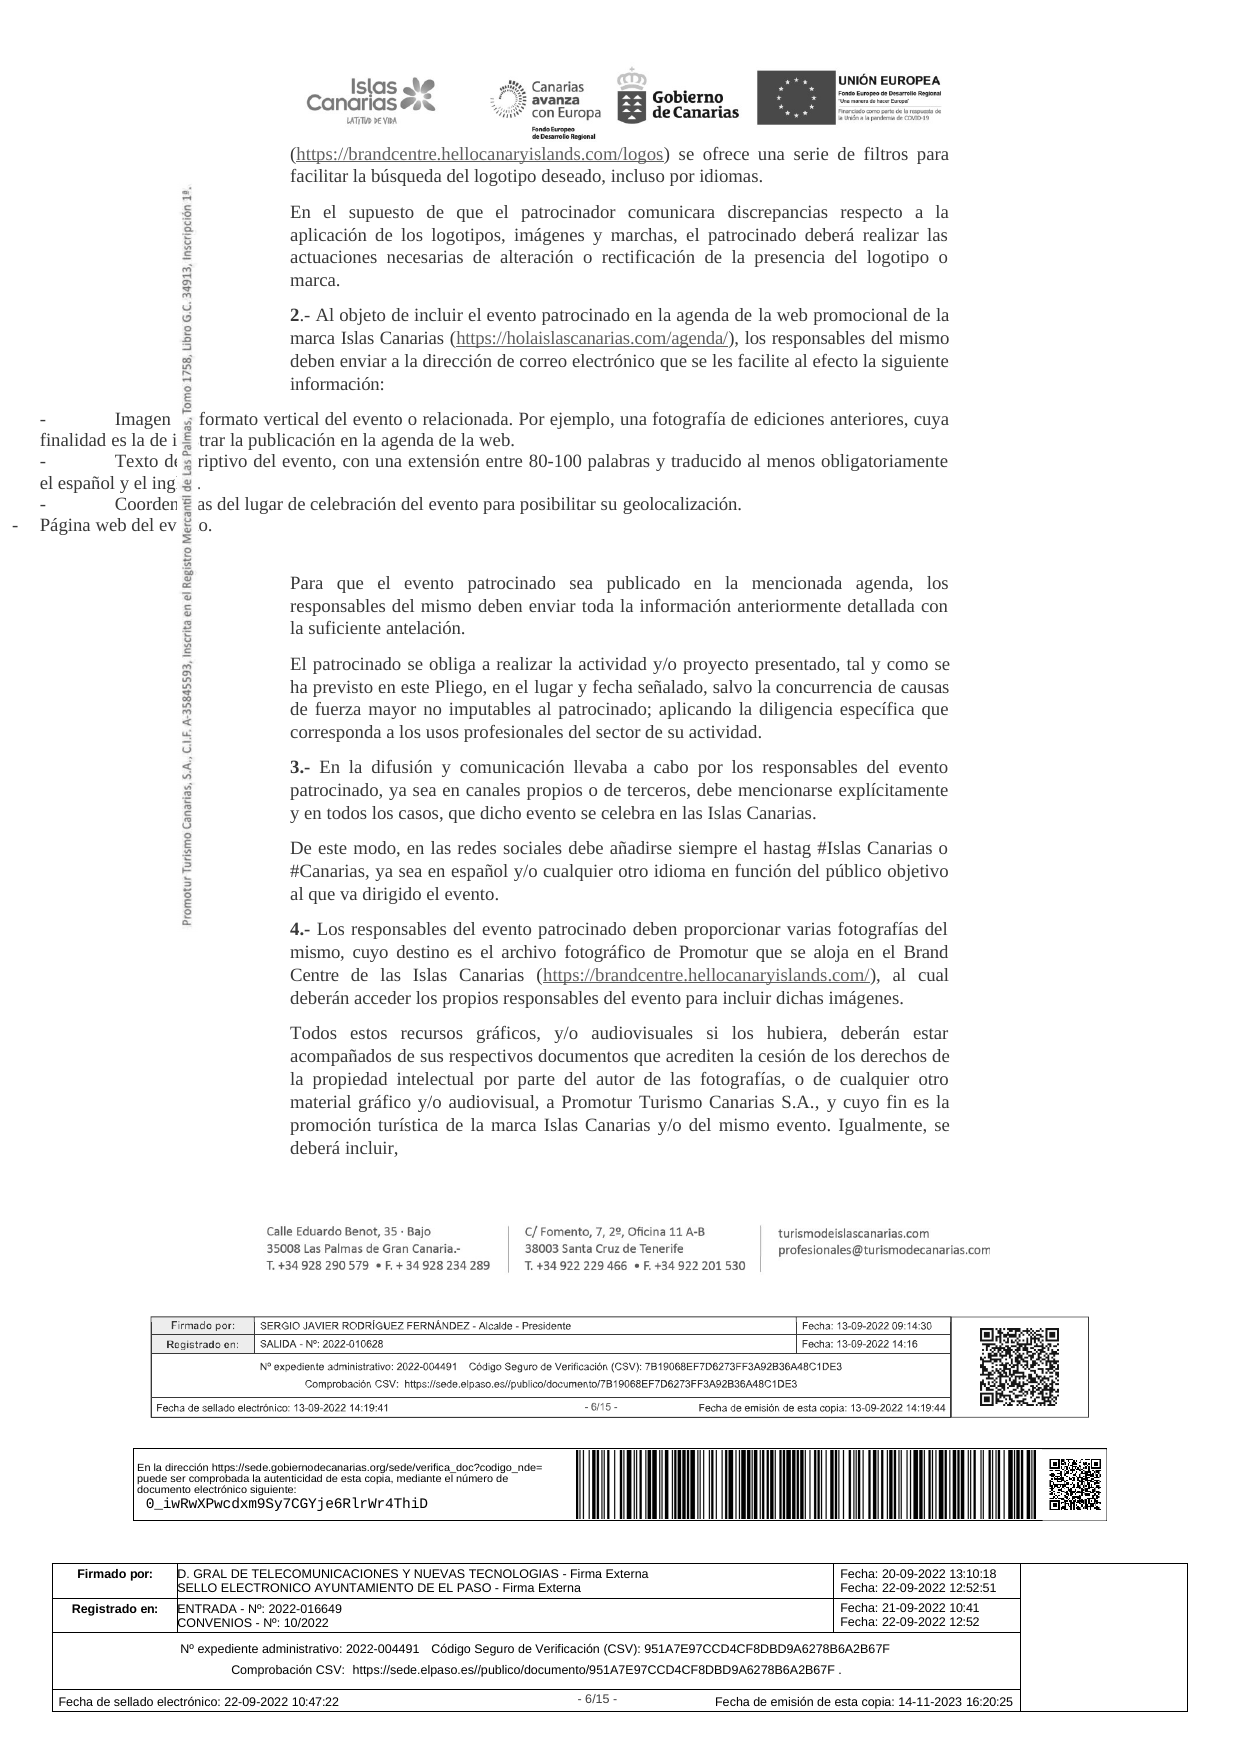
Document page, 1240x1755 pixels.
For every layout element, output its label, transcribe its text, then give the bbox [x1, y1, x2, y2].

text El patrocinado se obliga a realizar la actividad y/o proyecto presentado, tal y como se ha previsto en este Pliego, en el lugar y fecha señalado, salvo la concurrencia de causas de fuerza mayor no imputables al patrocinado; aplicando la diligencia específica que corresponda a los usos profesionales del sector de su actividad. [290, 653, 950, 743]
text Para que el evento patrocinado sea publicado en la mencionada agenda, los responsables del mismo deben enviar toda la información anteriormente detallada con la suficiente antelación. [290, 572, 949, 639]
list Imagen en formato vertical del evento o relacionada. Por ejemplo, una fotografía de ediciones anteriores, cuya finalidad es la de ilustrar la publicación en la agenda de la web. [39, 408, 177, 450]
list Coordenadas del lugar de celebración del evento para posibilitar su geolocalización. [199, 493, 949, 514]
list Página web del evento. [199, 514, 1200, 536]
list Página web del evento. [12, 514, 177, 536]
text 3.- En la difusión y comunicación llevaba a cabo por los responsables del evento patrocinado, ya sea en canales propios o de terceros, debe mencionarse explícitamente y en todos los casos, que dicho evento se celebra en las Islas Canarias. [290, 756, 949, 823]
list Imagen en formato vertical del evento o relacionada. Por ejemplo, una fotografía de ediciones anteriores, cuya finalidad es la de ilustrar la publicación en la agenda de la web. [199, 408, 949, 450]
text 2.- Al objeto de incluir el evento patrocinado en la agenda de la web promocional de la marca Islas Canarias (https://holaislascanarias.com/agenda/), los responsables del mismo deben enviar a la dirección de correo electrónico que se les facilite al efecto la siguiente información: [290, 304, 949, 394]
text (https://brandcentre.hellocanaryislands.com/logos) se ofrece una serie de filtros para facilitar la búsqueda del logotipo deseado, incluso por idiomas. [290, 143, 949, 187]
list Texto descriptivo del evento, con una extensión entre 80-100 palabras y traducido al menos obligatoriamente el español y el inglés. [199, 450, 949, 493]
list Texto descriptivo del evento, con una extensión entre 80-100 palabras y traducido al menos obligatoriamente el español y el inglés. [39, 450, 177, 493]
text De este modo, en las redes sociales debe añadirse siempre el hastag #Islas Canarias o #Canarias, ya sea en español y/o cualquier otro idioma en función del público objetivo al que va dirigido el evento. [290, 837, 949, 904]
list Coordenadas del lugar de celebración del evento para posibilitar su geolocalización. [39, 493, 177, 514]
text Todos estos recursos gráficos, y/o audiovisuales si los hubiera, deberán estar acompañados de sus respectivos documentos que acrediten la cesión de los derechos de la propiedad intelectual por parte del autor de las fotografías, o de cualquier otro material gráfico y/o audiovisual, a Promotur Turismo Canarias S.A., y cuyo fin es la promoción turística de la marca Islas Canarias y/o del mismo evento. Igualmente, se deberá incluir, [290, 1022, 950, 1158]
text En el supuesto de que el patrocinador comunicara discrepancias respecto a la aplicación de los logotipos, imágenes y marchas, el patrocinado deberá realizar las actuaciones necesarias de alteración o rectificación de la presencia del logotipo o marca. [290, 201, 949, 291]
text 4.- Los responsables del evento patrocinado deben proporcionar varias fotografías del mismo, cuyo destino es el archivo fotográfico de Promotur que se aloja en el Brand Centre de las Islas Canarias (https://brandcentre.hellocanaryislands.com/), al cual deberán acceder los propios responsables del evento para incluir dichas imágenes. [290, 918, 949, 1008]
